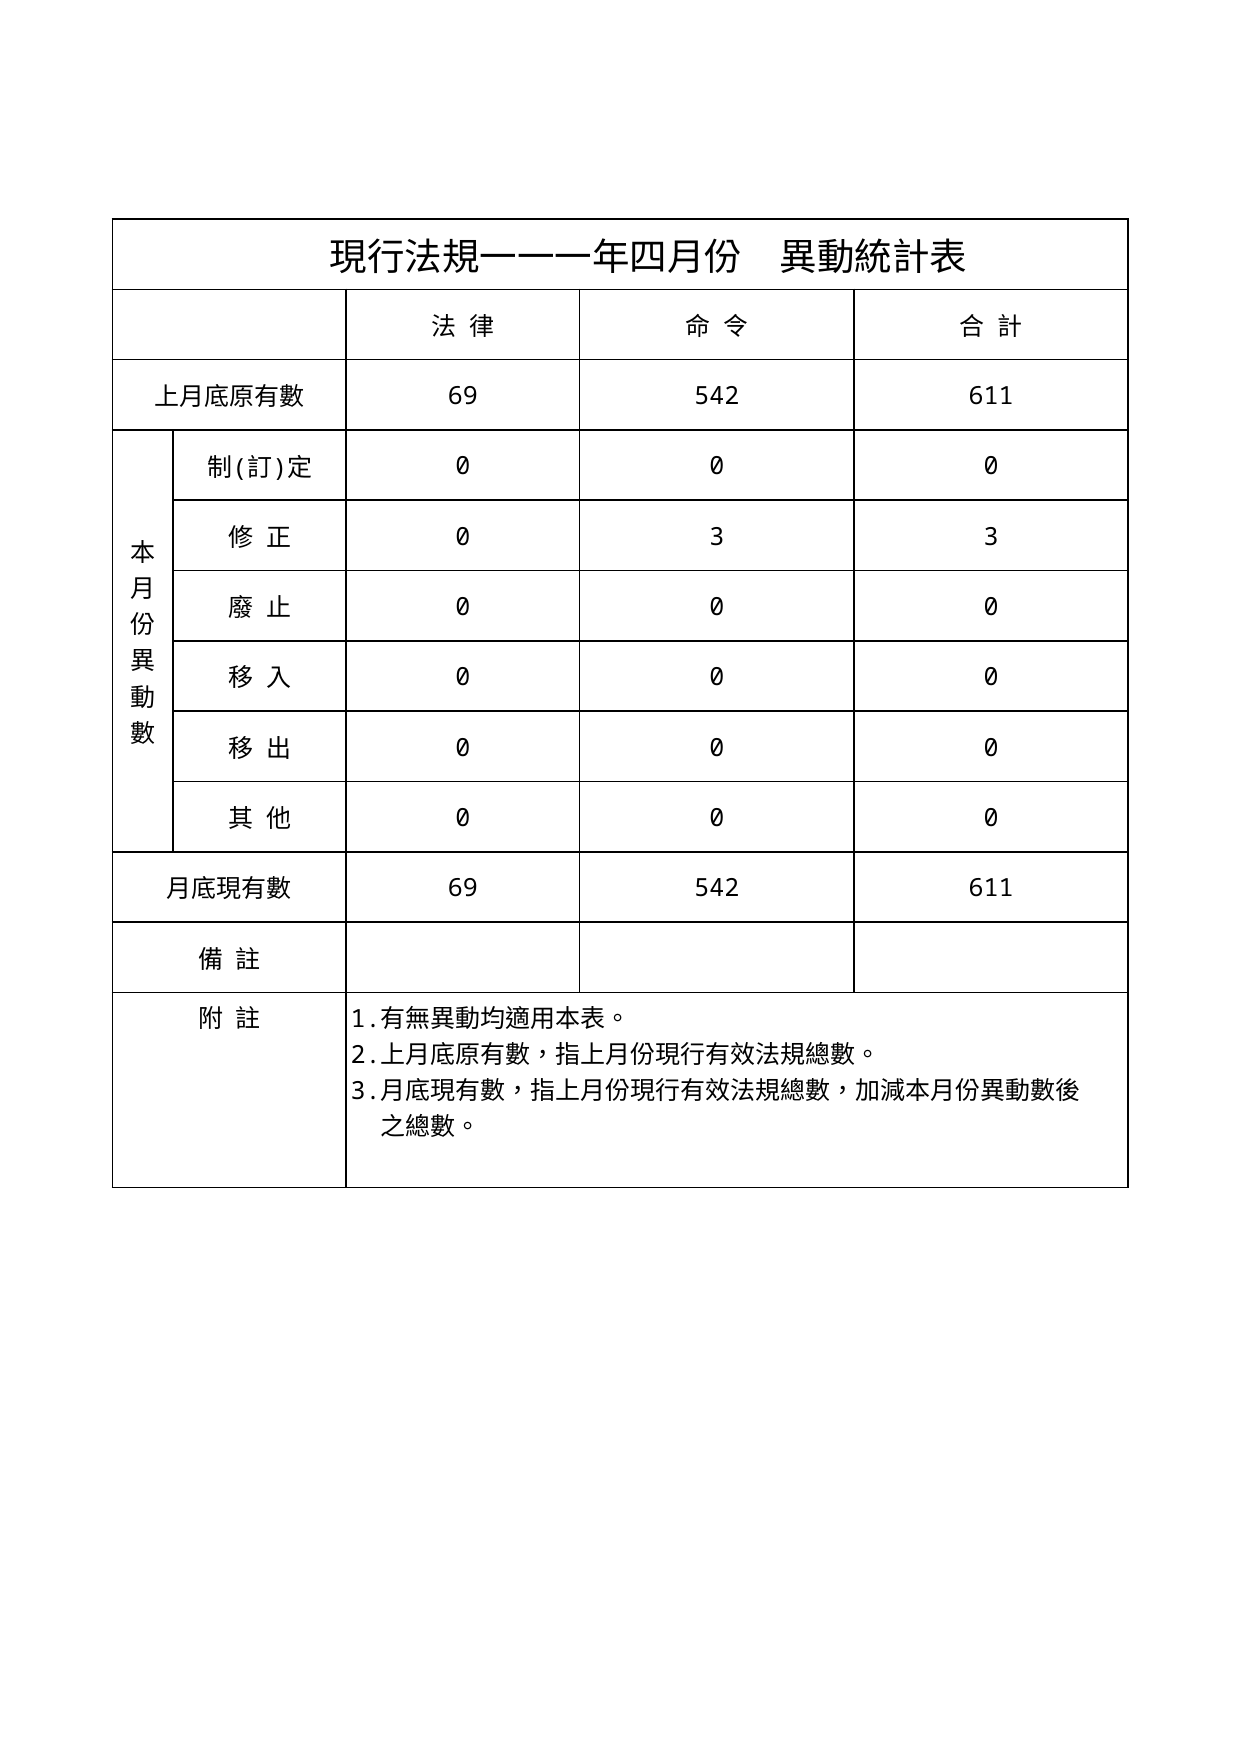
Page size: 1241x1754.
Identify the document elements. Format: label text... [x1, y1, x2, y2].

table_cell 上月底原有數 [113, 360, 345, 429]
table_cell 0 [347, 782, 579, 851]
table_cell 移 出 [174, 712, 345, 781]
table_cell 611 [855, 853, 1127, 921]
table_cell 法 律 [347, 290, 579, 359]
table_cell 附 註 [113, 993, 345, 1187]
table_cell 合 計 [855, 290, 1127, 359]
table_cell 0 [855, 431, 1127, 499]
table_cell 修 正 [174, 501, 345, 570]
table_cell 0 [855, 782, 1127, 851]
table_cell 1.有無異動均適用本表。 2.上月底原有數，指上月份現行有效法規總數。 3.月底現有數，指上月份現行有效法規總數，加減本月份異動數後 之總數。 [347, 993, 1127, 1187]
table_cell 命 令 [580, 290, 853, 359]
table_cell 0 [580, 712, 853, 781]
table_cell 備 註 [113, 923, 345, 992]
table_cell 0 [855, 642, 1127, 710]
table_cell [855, 923, 1127, 992]
table_cell 69 [347, 853, 579, 921]
table_cell [347, 923, 579, 992]
table_cell 0 [580, 431, 853, 499]
table_cell 69 [347, 360, 579, 429]
table_cell 本 月 份 異 動 數 [113, 431, 172, 851]
table_cell 0 [347, 642, 579, 710]
table_cell 0 [580, 782, 853, 851]
table_cell 0 [580, 642, 853, 710]
table_cell 3 [580, 501, 853, 570]
table_cell [580, 923, 853, 992]
table_cell 611 [855, 360, 1127, 429]
table_cell 制(訂)定 [174, 431, 345, 499]
table_cell 0 [347, 712, 579, 781]
table_cell 其 他 [174, 782, 345, 851]
table_cell 542 [580, 853, 853, 921]
table_header 現行法規一一一年四月份 異動統計表 [113, 220, 1127, 288]
table_cell 3 [855, 501, 1127, 570]
table_cell [113, 290, 345, 359]
table_cell 0 [855, 712, 1127, 781]
table_cell 0 [347, 571, 579, 640]
table_cell 0 [855, 571, 1127, 640]
table_cell 移 入 [174, 642, 345, 710]
table_cell 月底現有數 [113, 853, 345, 921]
table_cell 0 [580, 571, 853, 640]
table_cell 0 [347, 501, 579, 570]
table_cell 0 [347, 431, 579, 499]
table_cell 廢 止 [174, 571, 345, 640]
table_cell 542 [580, 360, 853, 429]
